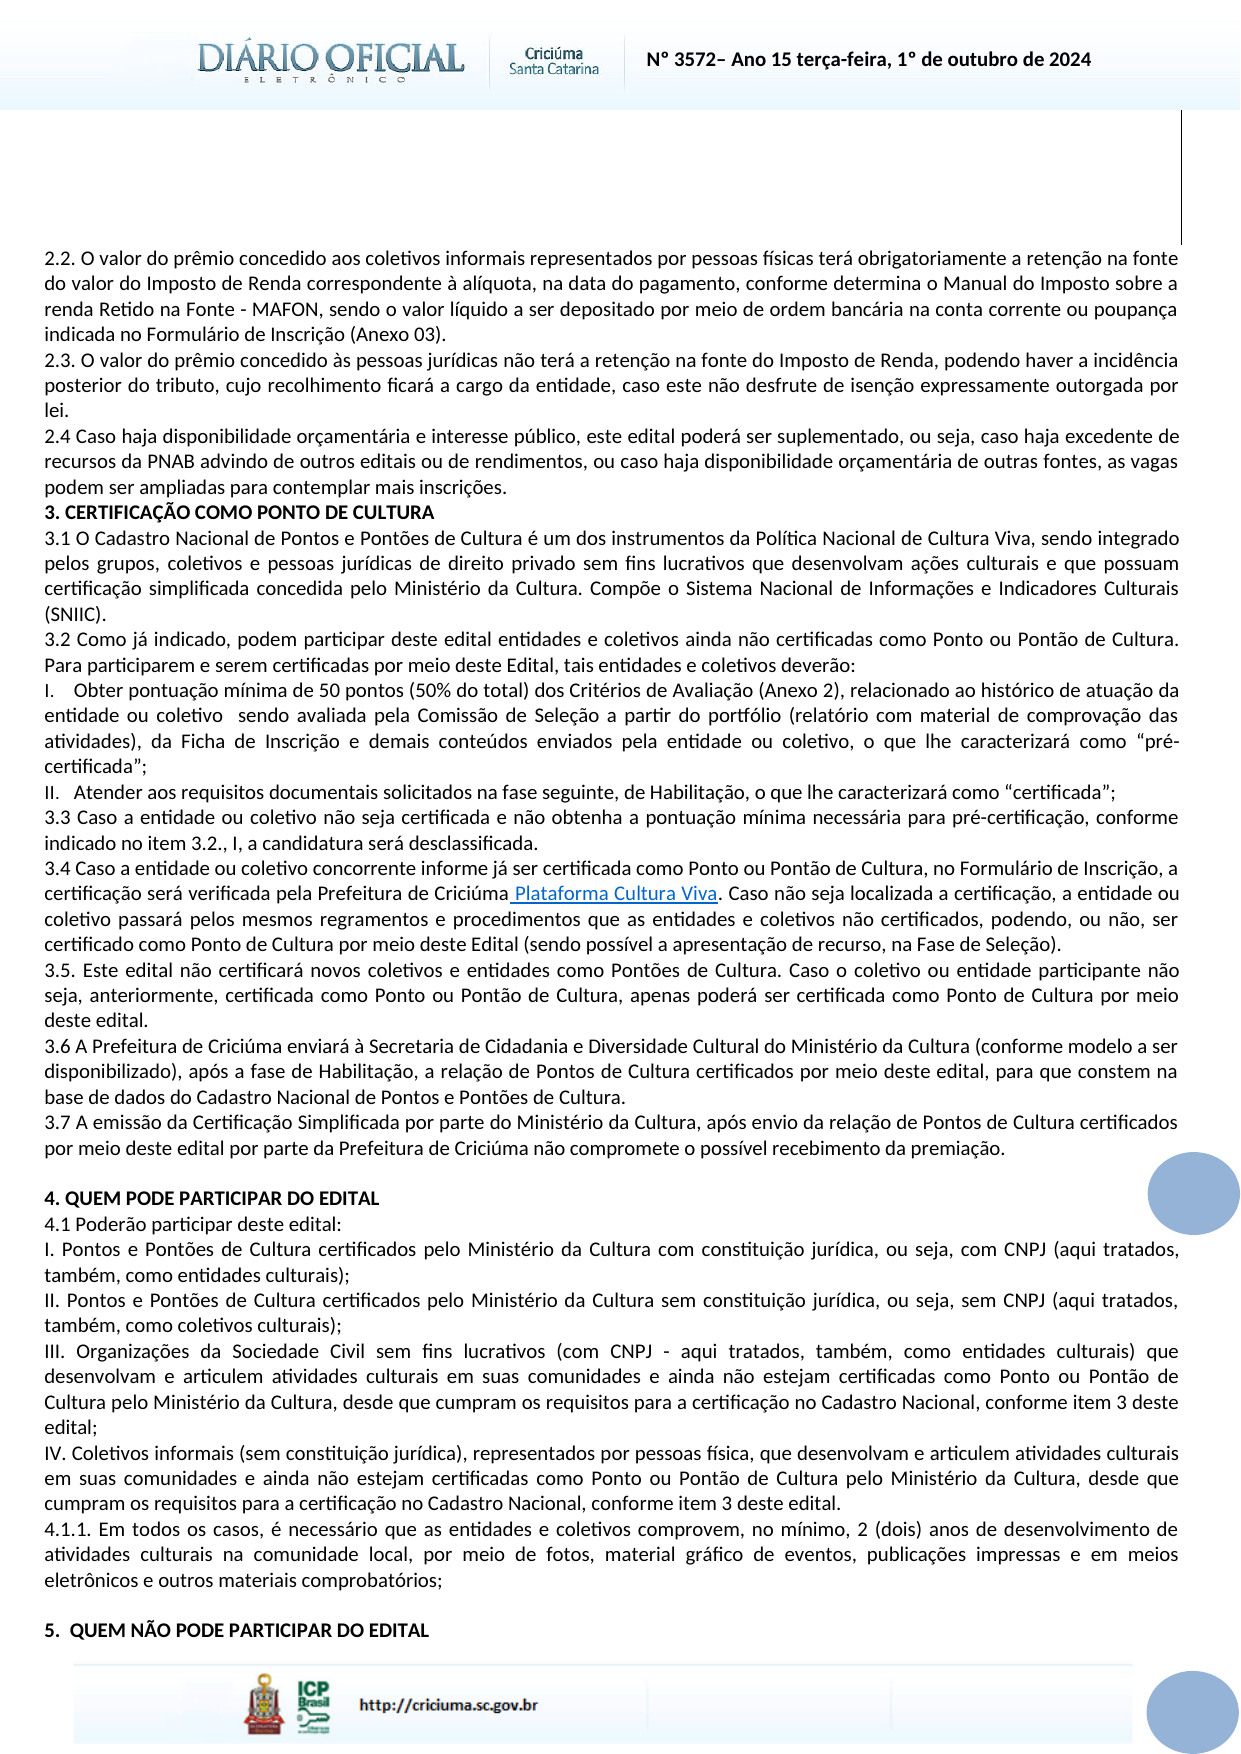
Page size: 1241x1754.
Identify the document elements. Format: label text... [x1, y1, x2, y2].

text 2.4 Caso haja disponibilidade orçamentária e interesse público, este edital poderá ser suplementado, ou seja, caso haja excedente de recursos da PNAB advindo de outros editais ou de rendimentos, ou caso haja disponibilidade orçamentária de outras fontes, as vagas podem ser ampliadas para contemplar mais inscrições. [44, 423, 1181, 499]
text 5. QUEM NÃO PODE PARTICIPAR DO EDITAL [44, 1618, 1181, 1643]
text 3.6 A Prefeitura de Criciúma enviará à Secretaria de Cidadania e Diversidade Cultural do Ministério da Cultura (conforme modelo a ser disponibilizado), após a fase de Habilitação, a relação de Pontos de Cultura certificados por meio deste edital, para que constem na base de dados do Cadastro Nacional de Pontos e Pontões de Cultura. [44, 1033, 1181, 1109]
list Atender aos requisitos documentais solicitados na fase seguinte, de Habilitação, o que lhe caracterizará como “certificada”; [44, 779, 1181, 804]
text 2.3. O valor do prêmio concedido às pessoas jurídicas não terá a retenção na fonte do Imposto de Renda, podendo haver a incidência posterior do tributo, cujo recolhimento ficará a cargo da entidade, caso este não desfrute de isenção expressamente outorgada por lei. [44, 347, 1181, 423]
text III. Organizações da Sociedade Civil sem fins lucrativos (com CNPJ - aqui tratados, também, como entidades culturais) que desenvolvam e articulem atividades culturais em suas comunidades e ainda não estejam certificadas como Ponto ou Pontão de Cultura pelo Ministério da Cultura, desde que cumpram os requisitos para a certificação no Cadastro Nacional, conforme item 3 deste edital; [44, 1338, 1181, 1440]
text 3. CERTIFICAÇÃO COMO PONTO DE CULTURA [44, 499, 1181, 525]
text 3.4 Caso a entidade ou coletivo concorrente informe já ser certificada como Ponto ou Pontão de Cultura, no Formulário de Inscrição, a certificação será verificada pela Prefeitura de Criciúma Plataforma Cultura Viva. Caso não seja localizada a certificação, a entidade ou coletivo passará pelos mesmos regramentos e procedimentos que as entidades e coletivos não certificados, podendo, ou não, ser certificado como Ponto de Cultura por meio deste Edital (sendo possível a apresentação de recurso, na Fase de Seleção). [44, 855, 1181, 957]
text II. Pontos e Pontões de Cultura certificados pelo Ministério da Cultura sem constituição jurídica, ou seja, sem CNPJ (aqui tratados, também, como coletivos culturais); [44, 1287, 1181, 1338]
text 3.2 Como já indicado, podem participar deste edital entidades e coletivos ainda não certificadas como Ponto ou Pontão de Cultura. Para participarem e serem certificadas por meio deste Edital, tais entidades e coletivos deverão: [44, 626, 1181, 677]
list Obter pontuação mínima de 50 pontos (50% do total) dos Critérios de Avaliação (Anexo 2), relacionado ao histórico de atuação da entidade ou coletivo sendo avaliada pela Comissão de Seleção a partir do portfólio (relatório com material de comprovação das atividades), da Ficha de Inscrição e demais conteúdos enviados pela entidade ou coletivo, o que lhe caracterizará como “pré-certificada”; [44, 677, 1181, 779]
text 4.1 Poderão participar deste edital: [44, 1211, 1181, 1236]
text IV. Coletivos informais (sem constituição jurídica), representados por pessoas física, que desenvolvam e articulem atividades culturais em suas comunidades e ainda não estejam certificadas como Ponto ou Pontão de Cultura pelo Ministério da Cultura, desde que cumpram os requisitos para a certificação no Cadastro Nacional, conforme item 3 deste edital. [44, 1440, 1181, 1516]
text 3.7 A emissão da Certificação Simplificada por parte do Ministério da Cultura, após envio da relação de Pontos de Cultura certificados por meio deste edital por parte da Prefeitura de Criciúma não compromete o possível recebimento da premiação. [44, 1109, 1181, 1160]
text I. Pontos e Pontões de Cultura certificados pelo Ministério da Cultura com constituição jurídica, ou seja, com CNPJ (aqui tratados, também, como entidades culturais); [44, 1236, 1181, 1287]
text 2.2. O valor do prêmio concedido aos coletivos informais representados por pessoas físicas terá obrigatoriamente a retenção na fonte do valor do Imposto de Renda correspondente à alíquota, na data do pagamento, conforme determina o Manual do Imposto sobre a renda Retido na Fonte - MAFON, sendo o valor líquido a ser depositado por meio de ordem bancária na conta corrente ou poupança indicada no Formulário de Inscrição (Anexo 03). [44, 245, 1181, 347]
text 3.5. Este edital não certificará novos coletivos e entidades como Pontões de Cultura. Caso o coletivo ou entidade participante não seja, anteriormente, certificada como Ponto ou Pontão de Cultura, apenas poderá ser certificada como Ponto de Cultura por meio deste edital. [44, 957, 1181, 1033]
text 3.1 O Cadastro Nacional de Pontos e Pontões de Cultura é um dos instrumentos da Política Nacional de Cultura Viva, sendo integrado pelos grupos, coletivos e pessoas jurídicas de direito privado sem fins lucrativos que desenvolvam ações culturais e que possuam certificação simplificada concedida pelo Ministério da Cultura. Compõe o Sistema Nacional de Informações e Indicadores Culturais (SNIIC). [44, 525, 1181, 626]
text 3.3 Caso a entidade ou coletivo não seja certificada e não obtenha a pontuação mínima necessária para pré-certificação, conforme indicado no item 3.2., I, a candidatura será desclassificada. [44, 804, 1181, 855]
text 4. QUEM PODE PARTICIPAR DO EDITAL [44, 1186, 1151, 1211]
text 4.1.1. Em todos os casos, é necessário que as entidades e coletivos comprovem, no mínimo, 2 (dois) anos de desenvolvimento de atividades culturais na comunidade local, por meio de fotos, material gráfico de eventos, publicações impressas e em meios eletrônicos e outros materiais comprobatórios; [44, 1516, 1181, 1592]
